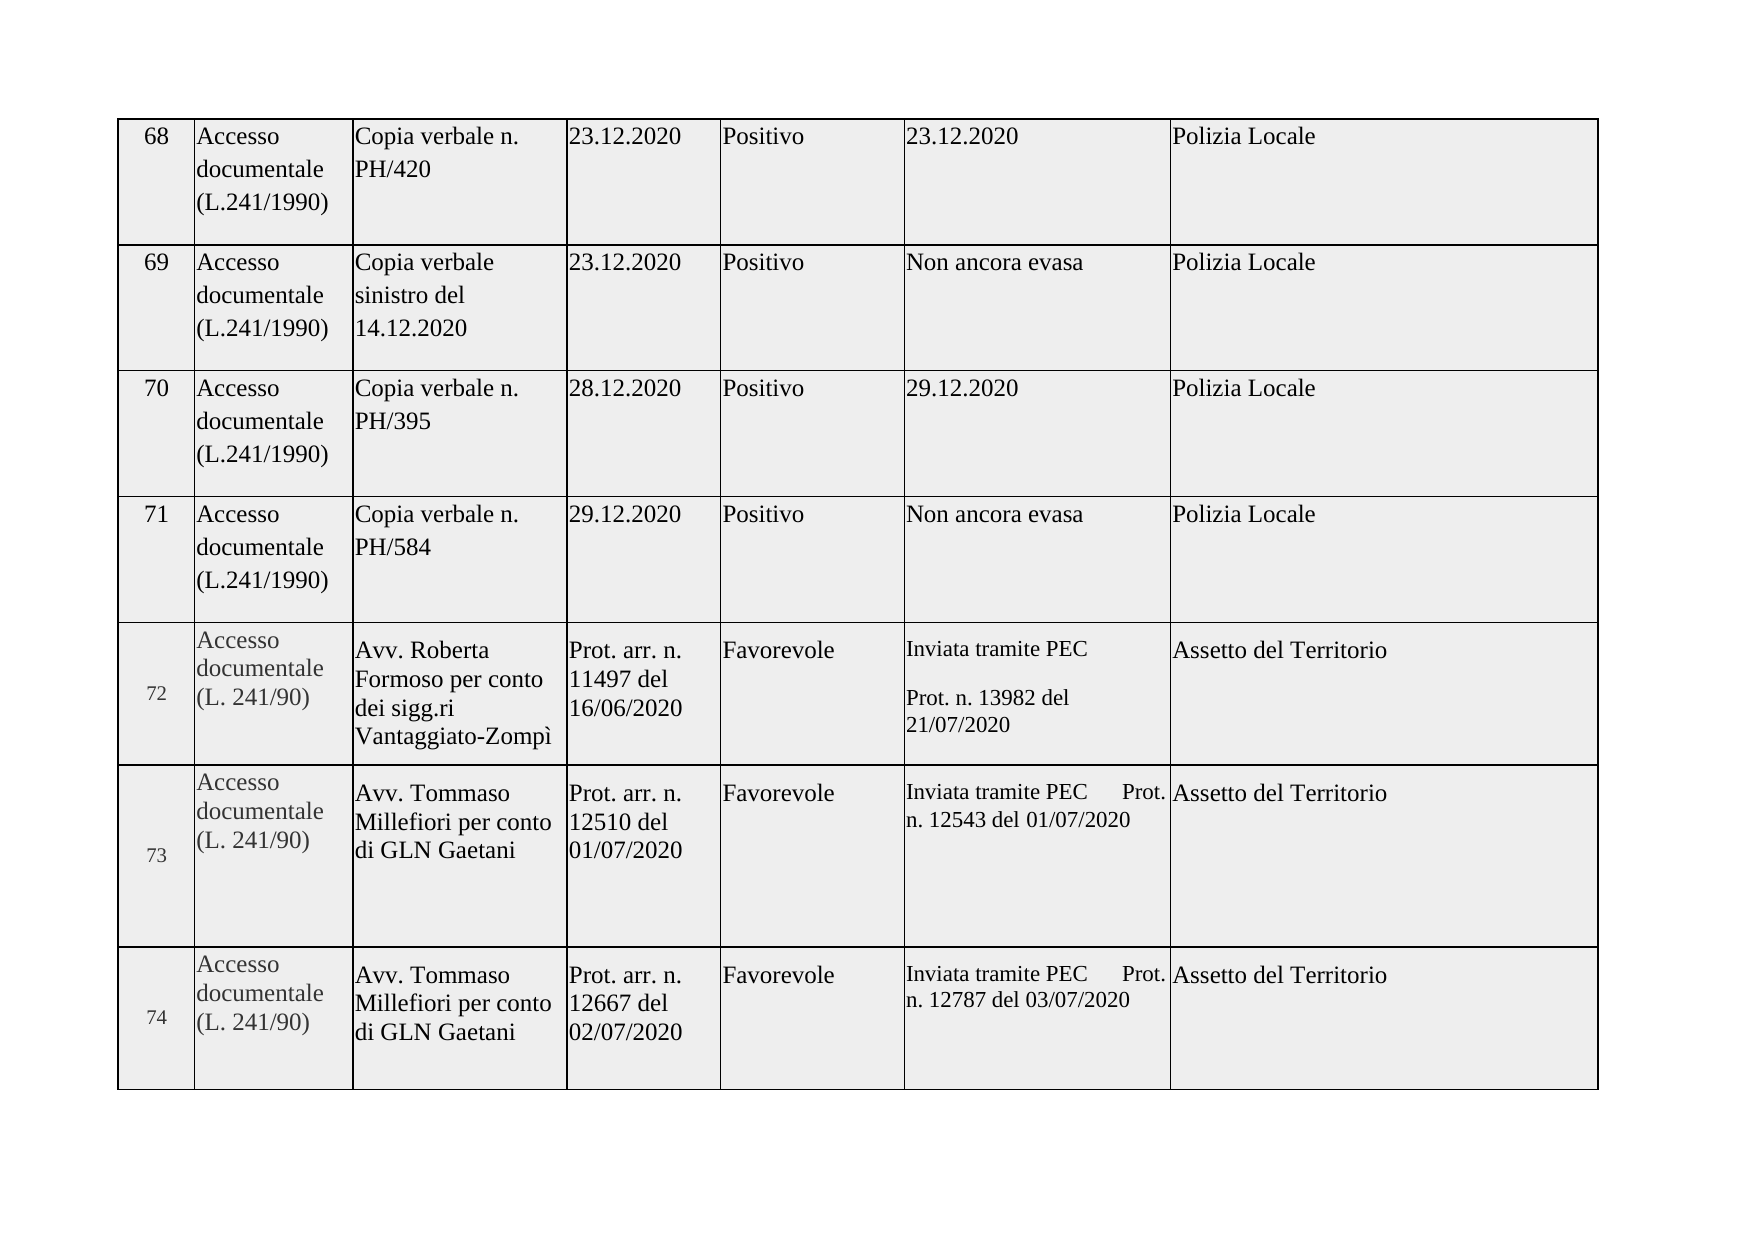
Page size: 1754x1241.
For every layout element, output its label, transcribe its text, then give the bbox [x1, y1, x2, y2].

table_cell Prot. arr. n. 12510 del 01/07/2020 [568, 766, 720, 946]
table_cell Favorevole [721, 623, 904, 764]
table_cell Prot. arr. n. 11497 del 16/06/2020 [568, 623, 720, 764]
table_cell Copia verbale n. PH/420 [354, 120, 566, 244]
table_cell Accesso documentale (L.241/1990) [195, 497, 352, 621]
table_cell 69 [119, 246, 194, 370]
table_cell Accesso documentale (L.241/1990) [195, 120, 352, 244]
table_cell Accesso documentale (L.241/1990) [195, 246, 352, 370]
table_cell Polizia Locale [1171, 497, 1597, 621]
table_cell Positivo [721, 371, 904, 496]
table_cell Positivo [721, 497, 904, 621]
table_cell Assetto del Territorio [1171, 948, 1597, 1089]
table_cell Polizia Locale [1171, 371, 1597, 496]
table_cell Prot. arr. n. 12667 del 02/07/2020 [568, 948, 720, 1089]
table_cell 29.12.2020 [905, 371, 1170, 496]
table_cell Positivo [721, 120, 904, 244]
table_cell 23.12.2020 [568, 246, 720, 370]
table_cell 68 [119, 120, 194, 244]
table_cell Accesso documentale (L. 241/90) [195, 623, 352, 764]
table_cell Copia verbale n. PH/584 [354, 497, 566, 621]
table_cell Favorevole [721, 948, 904, 1089]
table_cell Inviata tramite PEC Prot. n. 12787 del 03/07/2020 [905, 948, 1170, 1089]
table_cell 73 [119, 766, 194, 946]
table_cell 23.12.2020 [905, 120, 1170, 244]
table_cell Accesso documentale (L.241/1990) [195, 371, 352, 496]
table_cell Accesso documentale (L. 241/90) [195, 948, 352, 1089]
table_cell Positivo [721, 246, 904, 370]
table_cell Non ancora evasa [905, 497, 1170, 621]
table_cell Polizia Locale [1171, 120, 1597, 244]
table_cell Polizia Locale [1171, 246, 1597, 370]
table_cell Inviata tramite PEC Prot. n. 13982 del 21/07/2020 [905, 623, 1170, 764]
table_cell 71 [119, 497, 194, 621]
table_cell 72 [119, 623, 194, 764]
table_cell Avv. Tommaso Millefiori per conto di GLN Gaetani [354, 948, 566, 1089]
table_cell Assetto del Territorio [1171, 623, 1597, 764]
table_cell 29.12.2020 [568, 497, 720, 621]
table_cell 70 [119, 371, 194, 496]
table_cell Inviata tramite PEC Prot. n. 12543 del 01/07/2020 [905, 766, 1170, 946]
table_cell 74 [119, 948, 194, 1089]
table_cell Avv. Roberta Formoso per conto dei sigg.ri Vantaggiato-Zompì [354, 623, 566, 764]
table_cell Assetto del Territorio [1171, 766, 1597, 946]
table_cell Avv. Tommaso Millefiori per conto di GLN Gaetani [354, 766, 566, 946]
table_cell Copia verbale n. PH/395 [354, 371, 566, 496]
table_cell 23.12.2020 [568, 120, 720, 244]
table_cell Accesso documentale (L. 241/90) [195, 766, 352, 946]
table_cell 28.12.2020 [568, 371, 720, 496]
table_cell Non ancora evasa [905, 246, 1170, 370]
table_cell Favorevole [721, 766, 904, 946]
table_cell Copia verbale sinistro del 14.12.2020 [354, 246, 566, 370]
